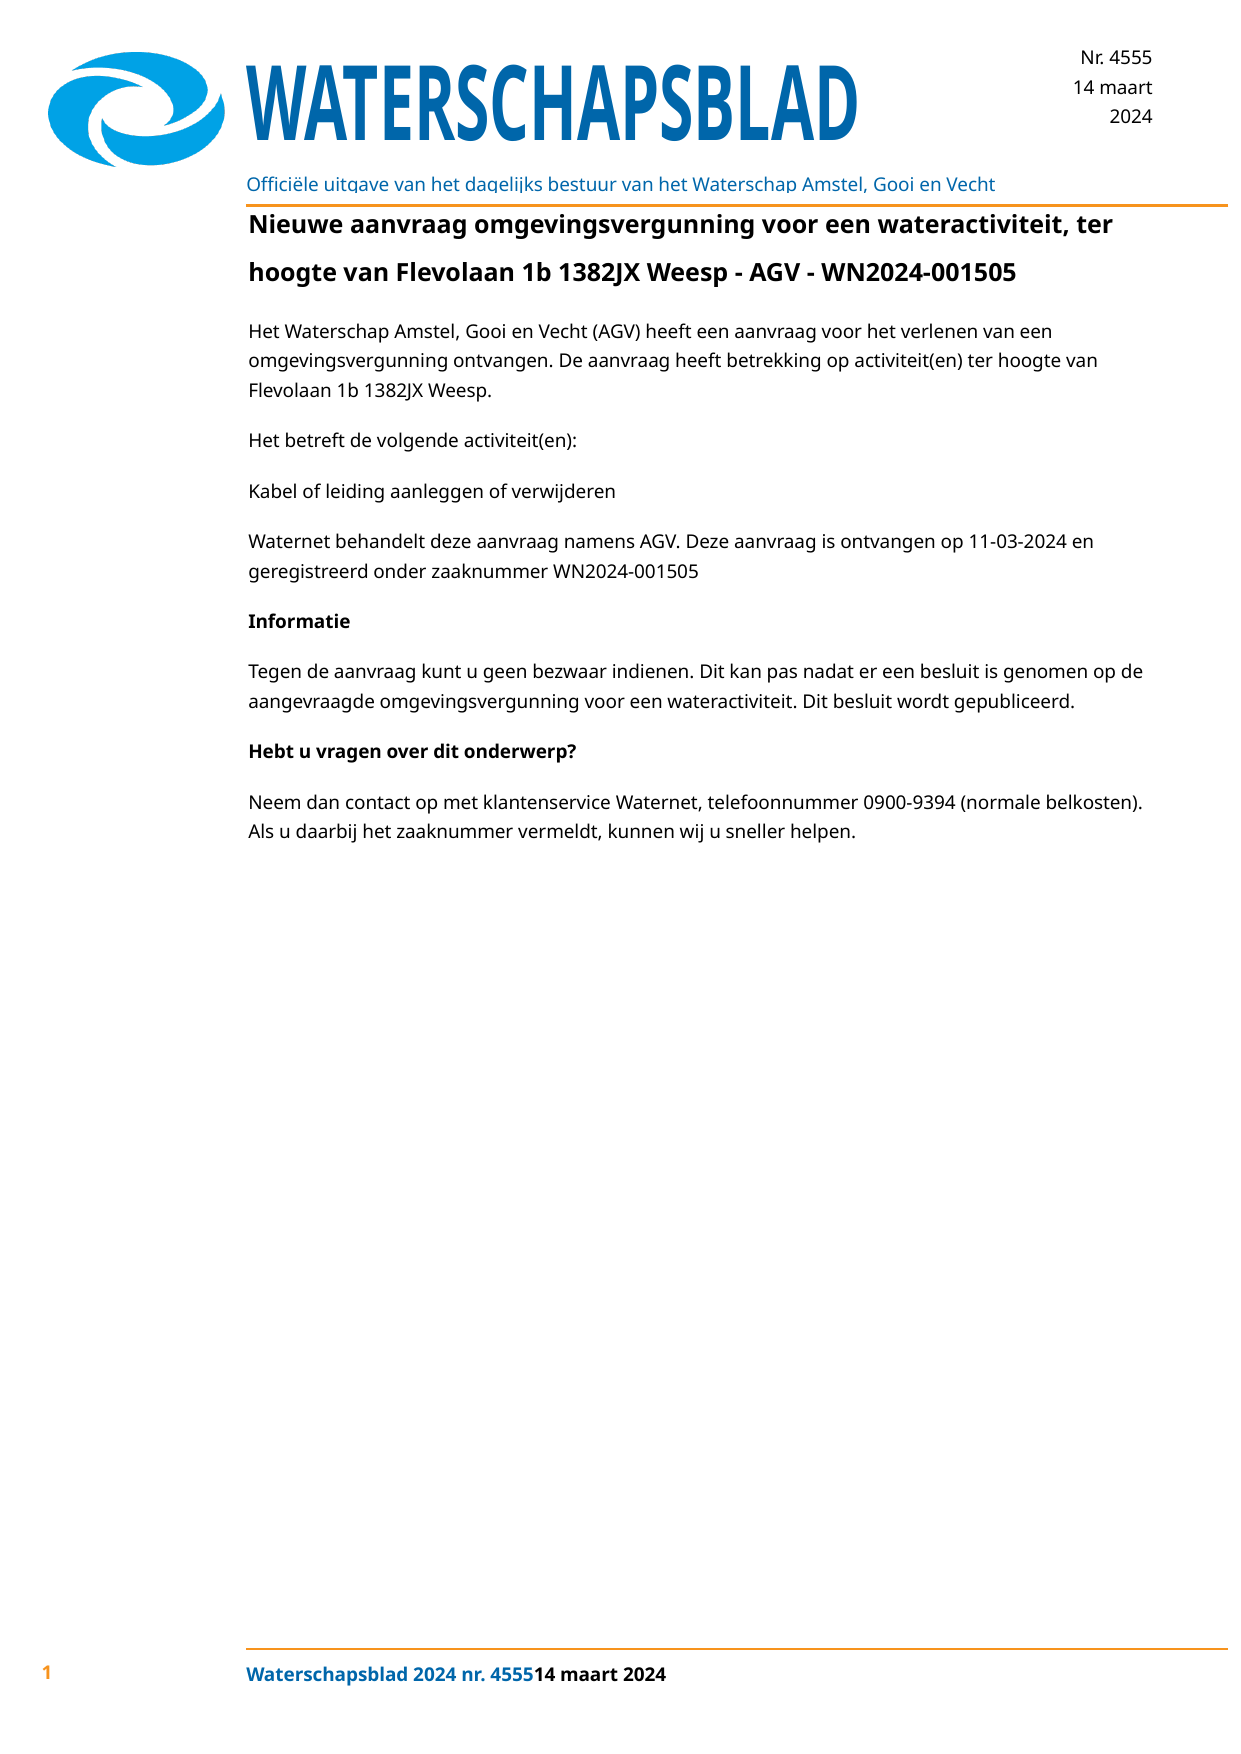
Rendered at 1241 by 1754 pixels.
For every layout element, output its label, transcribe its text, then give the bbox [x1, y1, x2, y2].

text Waternet behandelt deze aanvraag namens AGV. Deze aanvraag is ontvangen op 11-03-2024 en geregistreerd onder zaaknummer WN2024-001505 [248, 528, 1152, 584]
text Informatie [248, 608, 1152, 634]
picture [41, 47, 231, 172]
text Neem dan contact op met klantenservice Waternet, telefoonnummer 0900-9394 (normale belkosten). Als u daarbij het zaaknummer vermeldt, kunnen wij u sneller helpen. [248, 789, 1152, 844]
text Kabel of leiding aanleggen of verwijderen [248, 478, 1152, 504]
text Het Waterschap Amstel, Gooi en Vecht (AGV) heeft een aanvraag voor het verlenen van een omgevingsvergunning ontvangen. De aanvraag heeft betrekking op activiteit(en) ter hoogte van Flevolaan 1b 1382JX Weesp. [248, 318, 1152, 403]
text Het betreft de volgende activiteit(en): [248, 427, 1152, 453]
text Tegen de aanvraag kunt u geen bezwaar indienen. Dit kan pas nadat er een besluit is genomen op de aangevraagde omgevingsvergunning voor een wateractiviteit. Dit besluit wordt gepubliceerd. [248, 659, 1152, 714]
text Nieuwe aanvraag omgevingsvergunning voor een wateractiviteit, ter hoogte van Flevolaan 1b 1382JX Weesp - AGV - WN2024-001505 [248, 207, 1152, 288]
text Hebt u vragen over dit onderwerp? [248, 739, 1152, 764]
